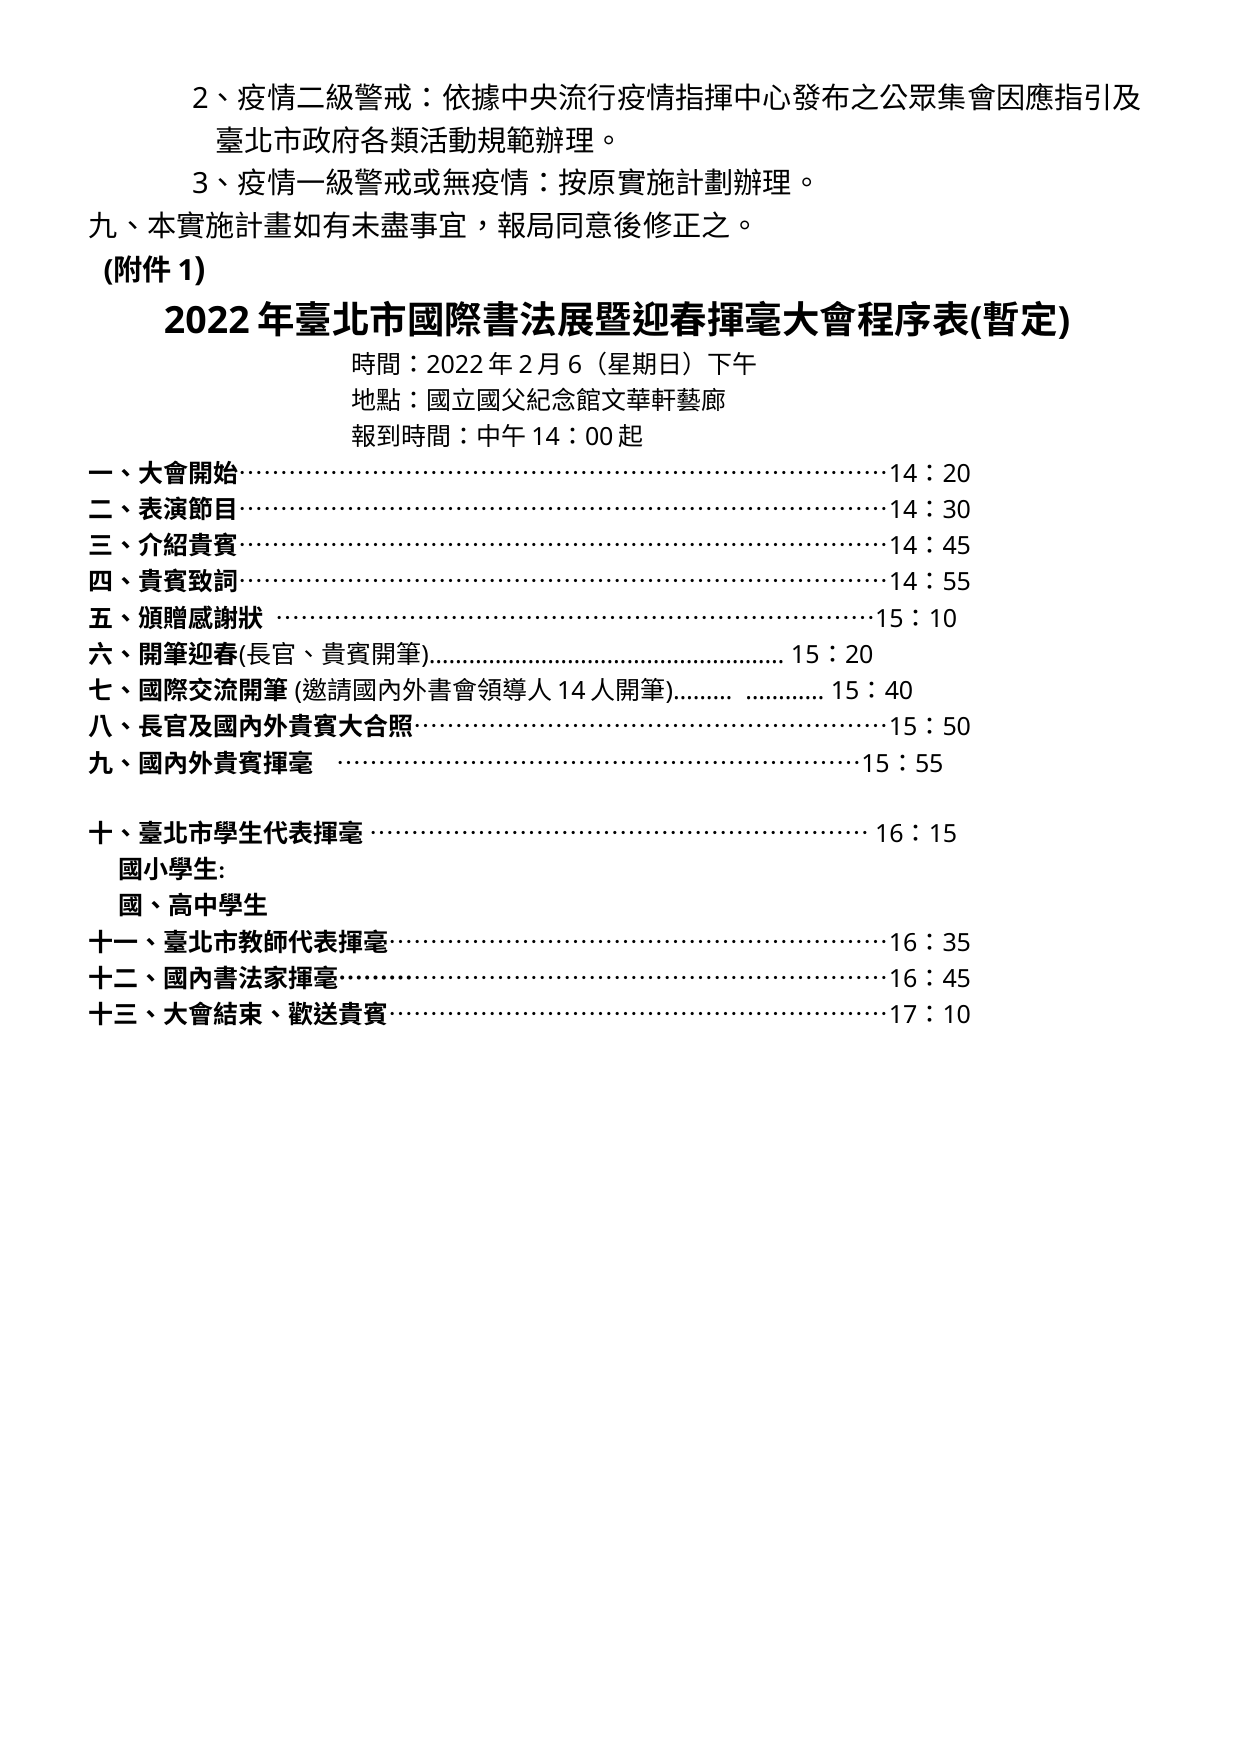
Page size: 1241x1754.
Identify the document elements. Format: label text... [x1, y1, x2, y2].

text 2022年臺北市國際書法展暨迎春揮毫大會程序表(暫定) [89, 290, 1167, 344]
text 六、開筆迎春(長官、貴賓開筆)……………………………………………… 15：20 [89, 634, 1167, 671]
text 十一、臺北市教師代表揮毫……………………………………………………16：35 [89, 922, 1167, 958]
text 九、國內外貴賓揮毫 ………………………………………………………15：55 [89, 743, 1167, 779]
text 四、貴賓致詞……………………………………………………………………14：55 [89, 562, 1167, 598]
text 九、本實施計畫如有未盡事宜，報局同意後修正之。 [89, 202, 1167, 244]
text 國、高中學生 [89, 886, 1167, 922]
text 五、頒贈感謝狀 ………………………………………………………………15：10 [89, 598, 1167, 634]
text 國小學生: [89, 849, 1167, 886]
text 一、大會開始……………………………………………………………………14：20 [89, 453, 1167, 489]
text 三、介紹貴賓……………………………………………………………………14：45 [89, 526, 1167, 562]
text 十、臺北市學生代表揮毫 …………………………………………………… 16：15 [89, 813, 1167, 849]
text (附件1) [89, 244, 1167, 290]
text 2、疫情二級警戒：依據中央流行疫情指揮中心發布之公眾集會因應指引及 [190, 75, 1167, 117]
text 地點：國立國父紀念館文華軒藝廊 [89, 381, 1167, 417]
text 十二、國內書法家揮毫…………………………………………………………16：45 [89, 958, 1167, 994]
text 臺北市政府各類活動規範辦理。 [190, 117, 1167, 160]
text 3、疫情一級警戒或無疫情：按原實施計劃辦理。 [190, 160, 1167, 202]
text 七、國際交流開筆 (邀請國內外書會領導人14人開筆)……… ………… 15：40 [89, 671, 1167, 707]
text 二、表演節目……………………………………………………………………14：30 [89, 489, 1167, 526]
text 時間：2022年2月6（星期日）下午 [89, 344, 1167, 381]
text 十三、大會結束、歡送貴賓……………………………………………………17：10 [89, 994, 1167, 1031]
text 報到時間：中午14：00起 [89, 417, 1167, 453]
text 八、長官及國內外貴賓大合照…………………………………………………15：50 [89, 707, 1167, 743]
